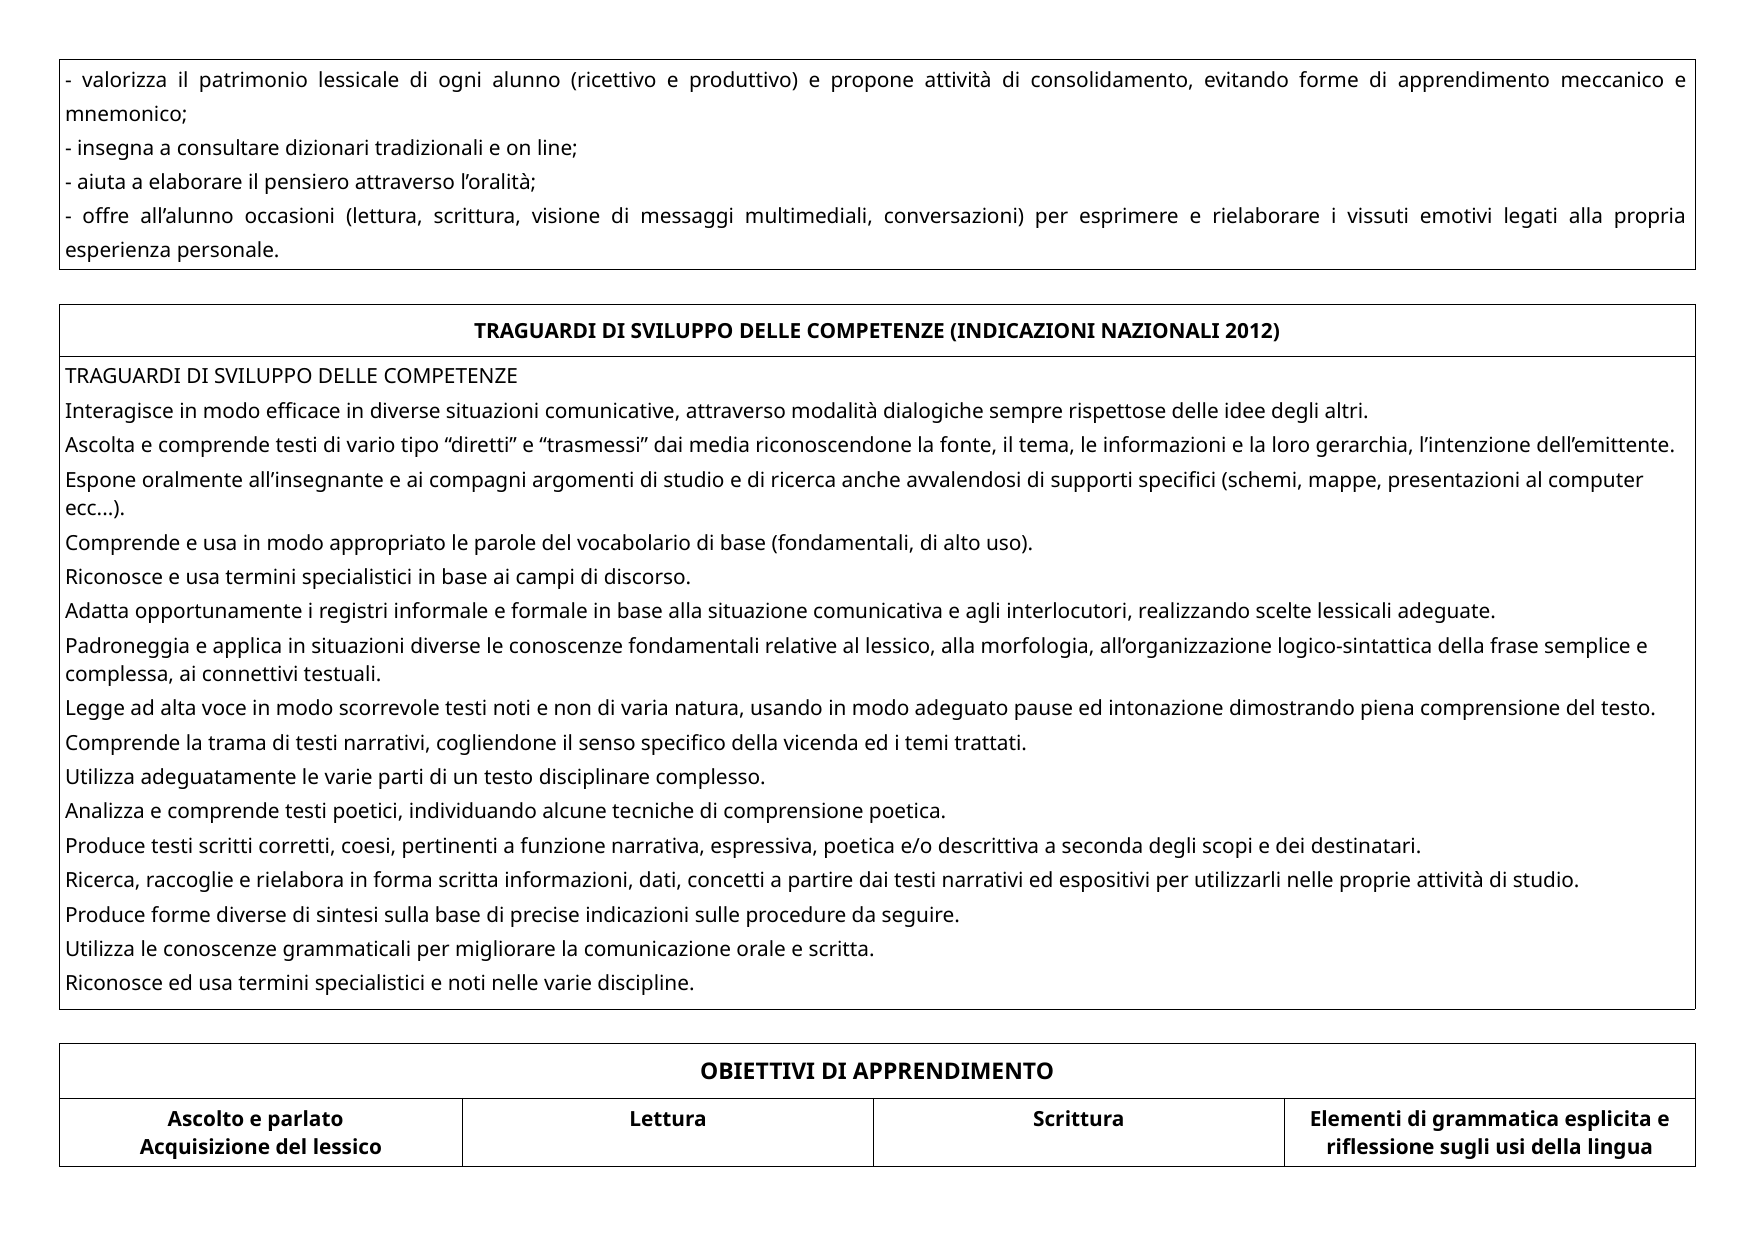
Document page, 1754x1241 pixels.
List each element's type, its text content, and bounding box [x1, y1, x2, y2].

table_cell TRAGUARDI DI SVILUPPO DELLE COMPETENZE Interagisce in modo efficace in diverse situazioni comunicative, attraverso modalità dialogiche sempre rispettose delle idee degli altri. Ascolta e comprende testi di vario tipo “diretti” e “trasmessi” dai media riconoscendone la fonte, il tema, le informazioni e la loro gerarchia, l’intenzione dell’emittente. Espone oralmente all’insegnante e ai compagni argomenti di studio e di ricerca anche avvalendosi di supporti specifici (schemi, mappe, presentazioni al computer ecc...). Comprende e usa in modo appropriato le parole del vocabolario di base (fondamentali, di alto uso). Riconosce e usa termini specialistici in base ai campi di discorso. Adatta opportunamente i registri informale e formale in base alla situazione comunicativa e agli interlocutori, realizzando scelte lessicali adeguate. Padroneggia e applica in situazioni diverse le conoscenze fondamentali relative al lessico, alla morfologia, all’organizzazione logico-sintattica della frase semplice e complessa, ai connettivi testuali. Legge ad alta voce in modo scorrevole testi noti e non di varia natura, usando in modo adeguato pause ed intonazione dimostrando piena comprensione del testo. Comprende la trama di testi narrativi, cogliendone il senso specifico della vicenda ed i temi trattati. Utilizza adeguatamente le varie parti di un testo disciplinare complesso. Analizza e comprende testi poetici, individuando alcune tecniche di comprensione poetica. Produce testi scritti corretti, coesi, pertinenti a funzione narrativa, espressiva, poetica e/o descrittiva a seconda degli scopi e dei destinatari. Ricerca, raccoglie e rielabora in forma scritta informazioni, dati, concetti a partire dai testi narrativi ed espositivi per utilizzarli nelle proprie attività di studio. Produce forme diverse di sintesi sulla base di precise indicazioni sulle procedure da seguire. Utilizza le conoscenze grammaticali per migliorare la comunicazione orale e scritta. Riconosce ed usa termini specialistici e noti nelle varie discipline. [60, 357, 1695, 1009]
table_header OBIETTIVI DI APPRENDIMENTO [60, 1044, 1695, 1098]
table_cell Lettura [463, 1099, 873, 1166]
table_cell - valorizza il patrimonio lessicale di ogni alunno (ricettivo e produttivo) e propone attività di consolidamento, evitando forme di apprendimento meccanico e mnemonico; - insegna a consultare dizionari tradizionali e on line; - aiuta a elaborare il pensiero attraverso l’oralità; - offre all’alunno occasioni (lettura, scrittura, visione di messaggi multimediali, conversazioni) per esprimere e rielaborare i vissuti emotivi legati alla propria esperienza personale. [60, 60, 1695, 269]
table_cell Elementi di grammatica esplicita e riflessione sugli usi della lingua [1285, 1099, 1695, 1166]
table_header TRAGUARDI DI SVILUPPO DELLE COMPETENZE (INDICAZIONI NAZIONALI 2012) [60, 305, 1695, 356]
table_cell Scrittura [874, 1099, 1284, 1166]
table_cell Ascolto e parlato Acquisizione del lessico [60, 1099, 462, 1166]
